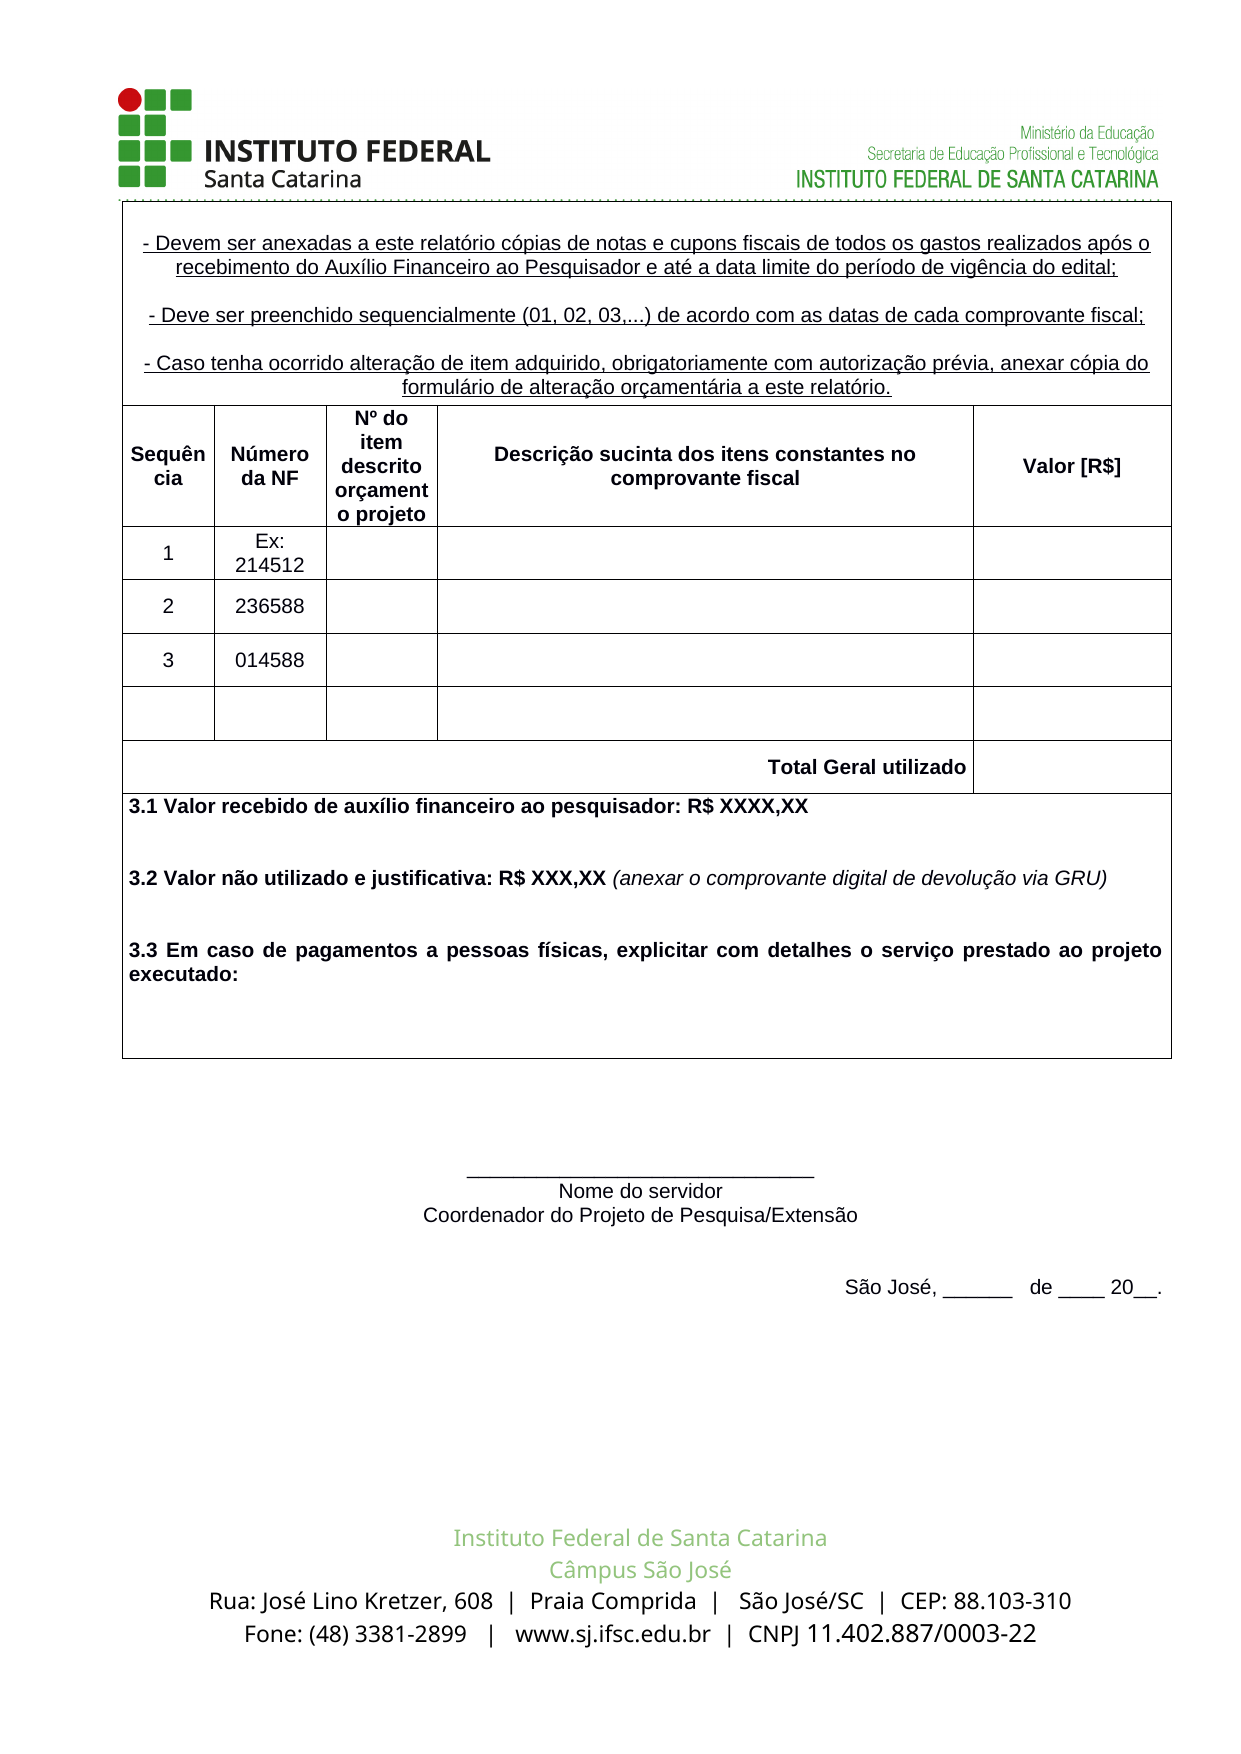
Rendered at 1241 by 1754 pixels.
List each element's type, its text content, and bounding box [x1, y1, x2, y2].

text São José, ______ de ____ 20__. [118, 1274, 1163, 1298]
table_cell [215, 687, 326, 740]
table_cell [327, 527, 437, 579]
table_cell Número da NF [215, 406, 326, 526]
table_cell [438, 580, 973, 633]
table_cell 1 [123, 527, 214, 579]
table_cell [327, 580, 437, 633]
table_cell [974, 687, 1171, 740]
text Nome do servidor [118, 1179, 1163, 1203]
table_cell 3.1 Valor recebido de auxílio financeiro ao pesquisador: R$ XXXX,XX 3.2 Valor não utilizado e justificativa: R$ XXX,XX (anexar o comprovante digital de devolução via GRU) 3.3 Em caso de pagamentos a pessoas físicas, explicitar com detalhes o serviço prestado ao projeto executado: [123, 794, 1171, 1058]
table_cell [974, 527, 1171, 579]
table_cell 236588 [215, 580, 326, 633]
table_cell Nº do item descrito orçamento projeto [327, 406, 437, 526]
table_cell [327, 687, 437, 740]
table_cell Total Geral utilizado [123, 741, 973, 793]
text ______________________________ [118, 1155, 1163, 1179]
table_cell 3 [123, 634, 214, 686]
table_cell 2 [123, 580, 214, 633]
table_cell [974, 634, 1171, 686]
table_cell [974, 741, 1171, 793]
table_cell Valor [R$] [974, 406, 1171, 526]
table_cell [123, 687, 214, 740]
picture [118, 88, 1163, 201]
table_cell Descrição sucinta dos itens constantes no comprovante fiscal [438, 406, 973, 526]
table_cell [438, 687, 973, 740]
table_cell 014588 [215, 634, 326, 686]
table_cell Sequência [123, 406, 214, 526]
table_cell [438, 634, 973, 686]
table_cell [327, 634, 437, 686]
table_cell Ex: 214512 [215, 527, 326, 579]
text Coordenador do Projeto de Pesquisa/Extensão [118, 1203, 1163, 1227]
table_cell [438, 527, 973, 579]
table_cell [974, 580, 1171, 633]
table_header - Devem ser anexadas a este relatório cópias de notas e cupons fiscais de todos os gastos realizados após o recebimento do Auxílio Financeiro ao Pesquisador e até a data limite do período de vigência do edital; - Deve ser preenchido sequencialmente (01, 02, 03,...) de acordo com as datas de cada comprovante fiscal; - Caso tenha ocorrido alteração de item adquirido, obrigatoriamente com autorização prévia, anexar cópia do formulário de alteração orçamentária a este relatório. [123, 202, 1171, 405]
